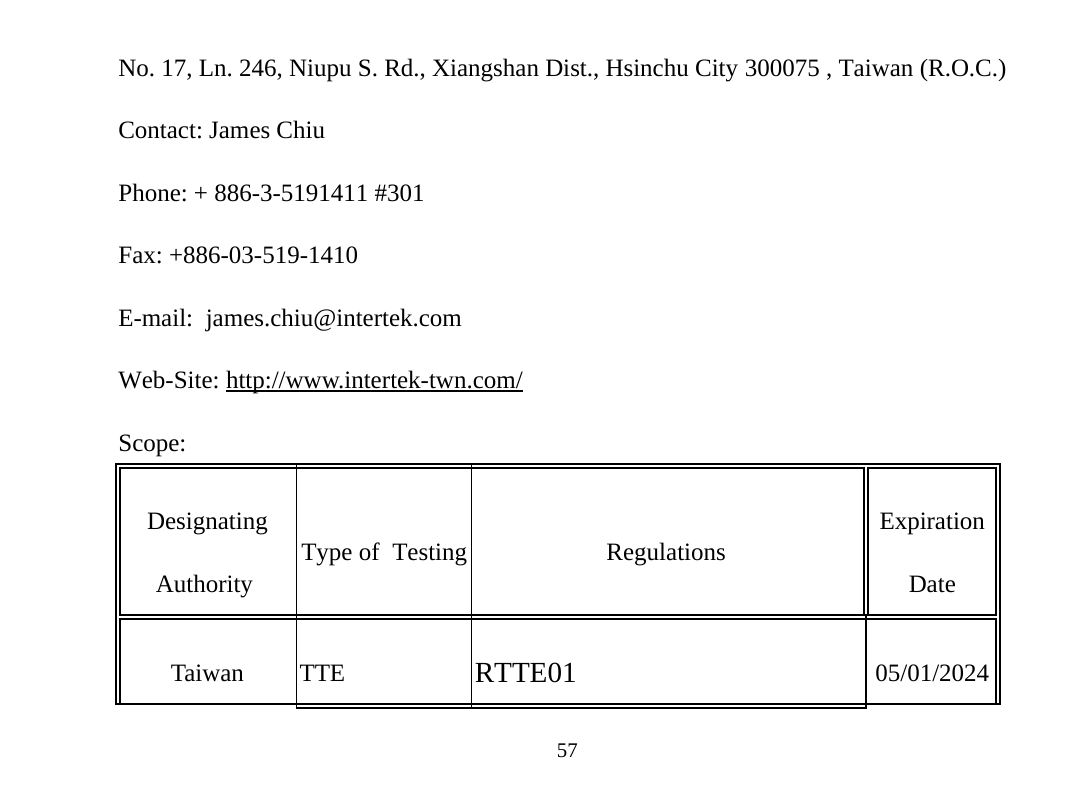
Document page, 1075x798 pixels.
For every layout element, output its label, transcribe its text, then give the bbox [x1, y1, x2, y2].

table_header Designating Authority [121, 469, 296, 614]
table_header Expiration Date [869, 469, 995, 614]
table_header Regulations [472, 469, 863, 614]
table_cell TTE [297, 620, 471, 703]
table_header Type of Testing [297, 469, 471, 614]
text Scope: [118, 400, 1016, 463]
text No. 17, Ln. 246, Niupu S. Rd., Xiangshan Dist., Hsinchu City 300075 , Taiwan (R.O.C.) [118, 25, 1016, 88]
text Contact: James Chiu Phone: + 886-3-5191411 #301 Fax: +886-03-519-1410 E-mail: james.chiu@intertek.com Web-Site: http://www.intertek-twn.com/ [118, 88, 1016, 400]
table_cell 05/01/2024 [867, 620, 995, 703]
table_cell Taiwan [121, 620, 296, 703]
table_cell RTTE01 [472, 620, 865, 703]
